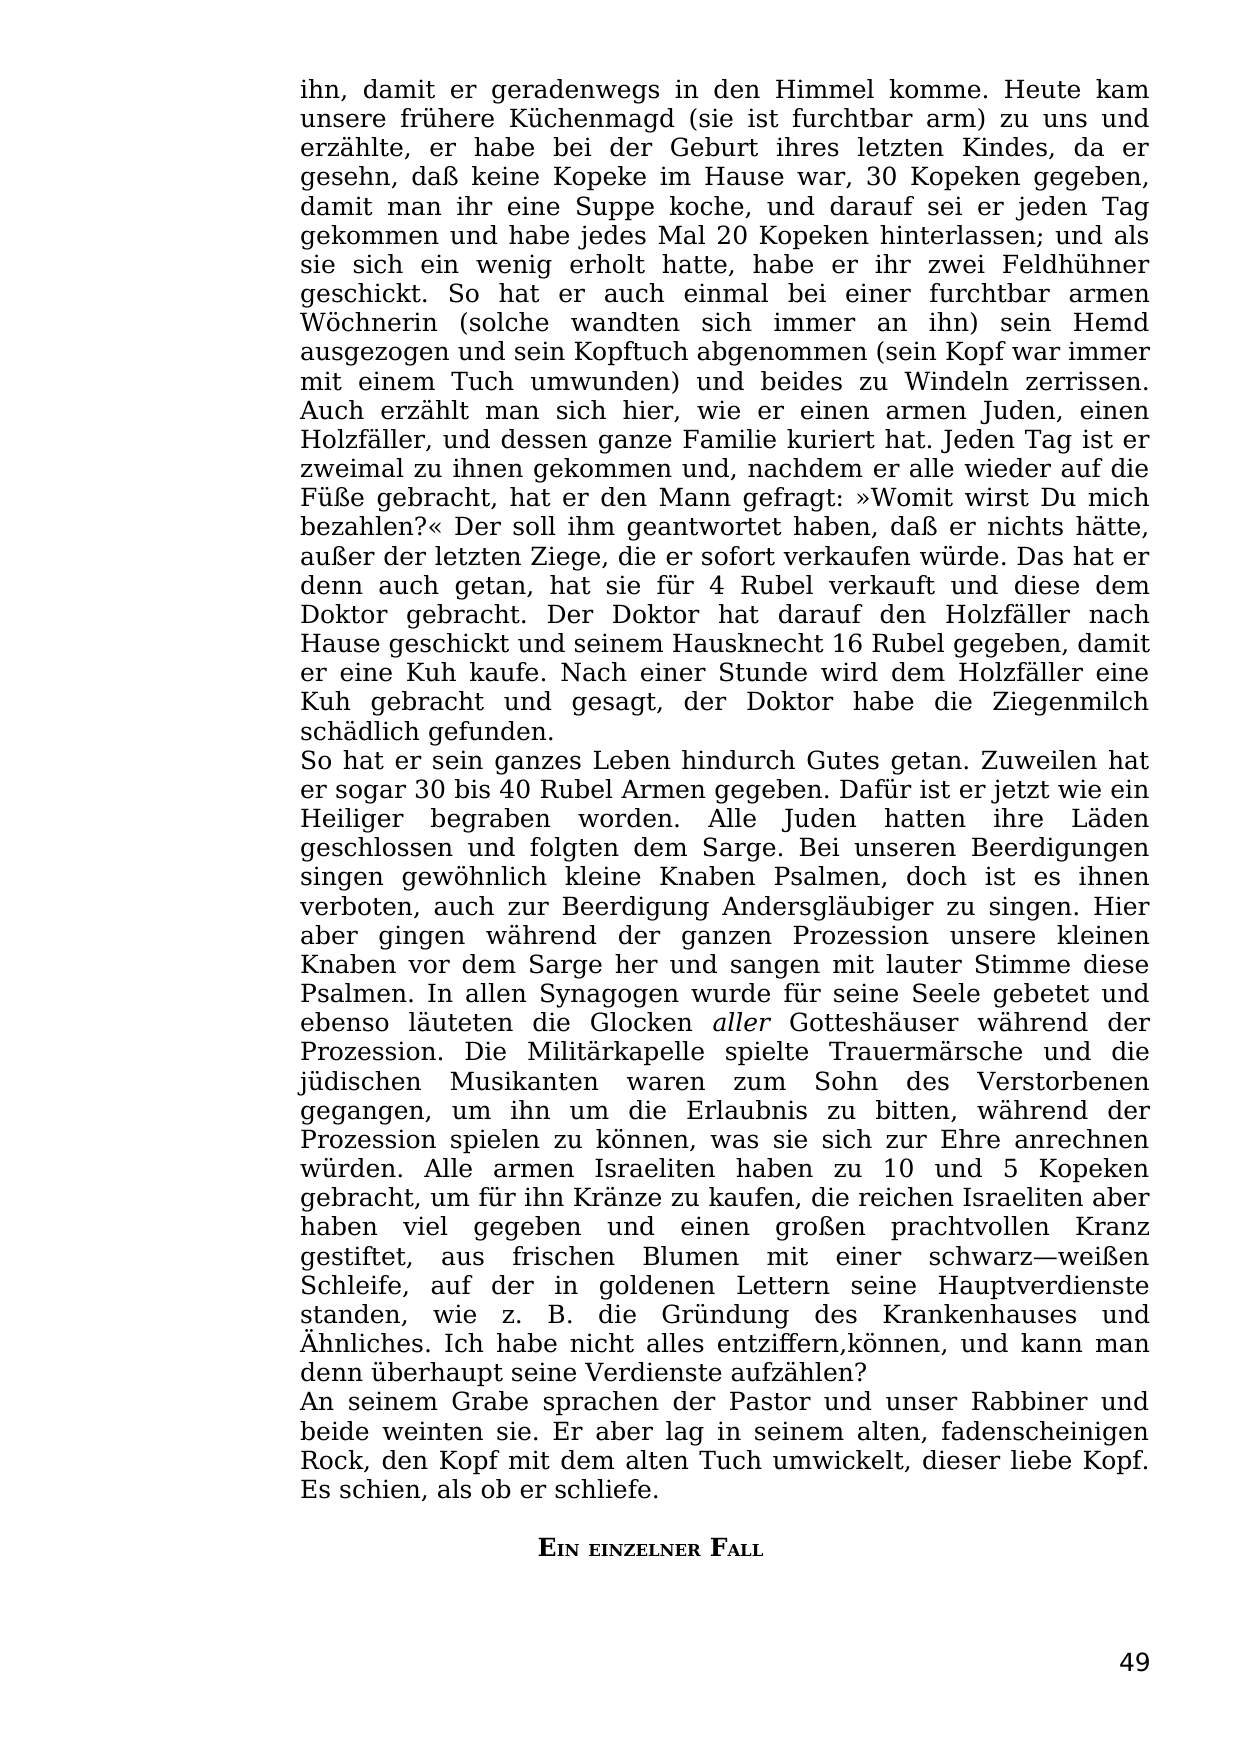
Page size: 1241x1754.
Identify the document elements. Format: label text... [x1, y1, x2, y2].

text ihn, damit er geradenwegs in den Himmel komme. Heute kam unsere frühere Küchenmagd (sie ist furchtbar arm) zu uns und erzählte, er habe bei der Geburt ihres letzten Kindes, da er gesehn, daß keine Kopeke im Hause war, 30 Kopeken gegeben, damit man ihr eine Suppe koche, und darauf sei er jeden Tag gekommen und habe jedes Mal 20 Kopeken hinterlassen; und als sie sich ein wenig erholt hatte, habe er ihr zwei Feldhühner geschickt. So hat er auch einmal bei einer furchtbar armen Wöchnerin (solche wandten sich immer an ihn) sein Hemd ausgezogen und sein Kopftuch abgenommen (sein Kopf war immer mit einem Tuch umwunden) und beides zu Windeln zerrissen. Auch erzählt man sich hier, wie er einen armen Juden, einen Holzfäller, und dessen ganze Familie kuriert hat. Jeden Tag ist er zweimal zu ihnen gekommen und, nachdem er alle wieder auf die Füße gebracht, hat er den Mann gefragt: »Womit wirst Du mich bezahlen?« Der soll ihm geantwortet haben, daß er nichts hätte, außer der letzten Ziege, die er sofort verkaufen würde. Das hat er denn auch getan, hat sie für 4 Rubel verkauft und diese dem Doktor gebracht. Der Doktor hat darauf den Holzfäller nach Hause geschickt und seinem Hausknecht 16 Rubel gegeben, damit er eine Kuh kaufe. Nach einer Stunde wird dem Holzfäller eine Kuh gebracht und gesagt, der Doktor habe die Ziegenmilch schädlich gefunden. [300, 75, 1151, 746]
text Ein einzelner Fall [150, 1504, 1151, 1562]
text An seinem Grabe sprachen der Pastor und unser Rabbiner und beide weinten sie. Er aber lag in seinem alten, fadenscheinigen Rock, den Kopf mit dem alten Tuch umwickelt, dieser liebe Kopf. Es schien, als ob er schliefe. [300, 1387, 1151, 1504]
text So hat er sein ganzes Leben hindurch Gutes getan. Zuweilen hat er sogar 30 bis 40 Rubel Armen gegeben. Dafür ist er jetzt wie ein Heiliger begraben worden. Alle Juden hatten ihre Läden geschlossen und folgten dem Sarge. Bei unseren Beerdigungen singen gewöhnlich kleine Knaben Psalmen, doch ist es ihnen verboten, auch zur Beerdigung Andersgläubiger zu singen. Hier aber gingen während der ganzen Prozession unsere kleinen Knaben vor dem Sarge her und sangen mit lauter Stimme diese Psalmen. In allen Synagogen wurde für seine Seele gebetet und ebenso läuteten die Glocken aller Gotteshäuser während der Prozession. Die Militärkapelle spielte Trauermärsche und die jüdischen Musikanten waren zum Sohn des Verstorbenen gegangen, um ihn um die Erlaubnis zu bitten, während der Prozession spielen zu können, was sie sich zur Ehre anrechnen würden. Alle armen Israeliten haben zu 10 und 5 Kopeken gebracht, um für ihn Kränze zu kaufen, die reichen Israeliten aber haben viel gegeben und einen großen prachtvollen Kranz gestiftet, aus frischen Blumen mit einer schwarz—weißen Schleife, auf der in goldenen Lettern seine Hauptverdienste standen, wie z. B. die Gründung des Krankenhauses und Ähnliches. Ich habe nicht alles entziffern,können, und kann man denn überhaupt seine Verdienste aufzählen? [300, 746, 1151, 1387]
